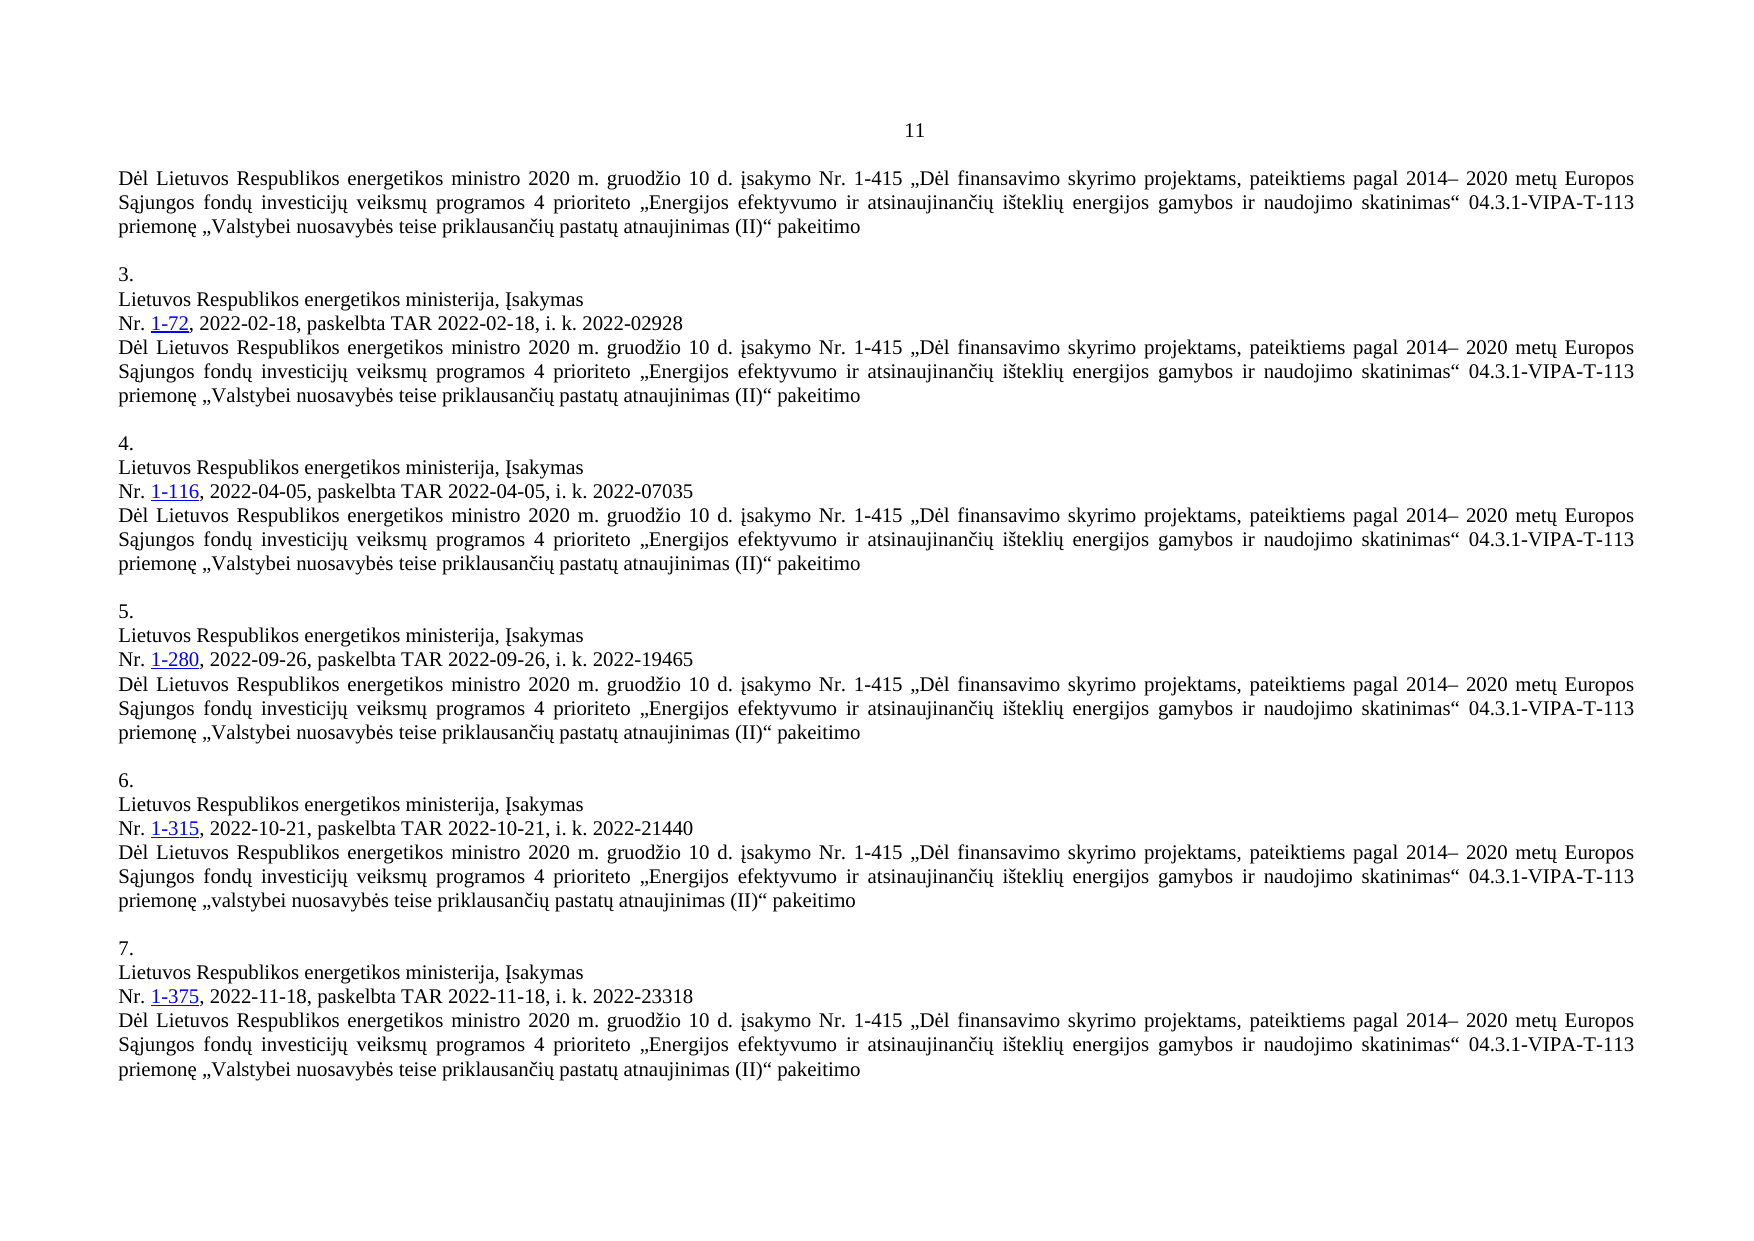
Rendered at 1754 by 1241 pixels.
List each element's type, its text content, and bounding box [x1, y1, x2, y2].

text Dėl Lietuvos Respublikos energetikos ministro 2020 m. gruodžio 10 d. įsakymo Nr. 1-415 „Dėl finansavimo skyrimo projektams, pateiktiems pagal 2014– 2020 metų Europos Sąjungos fondų investicijų veiksmų programos 4 prioriteto „Energijos efektyvumo ir atsinaujinančių išteklių energijos gamybos ir naudojimo skatinimas“ 04.3.1-VIPA-T-113 priemonę „Valstybei nuosavybės teise priklausančių pastatų atnaujinimas (II)“ pakeitimo [118, 166, 1636, 238]
text Lietuvos Respublikos energetikos ministerija, Įsakymas [118, 960, 1636, 984]
text 5. [118, 599, 1636, 623]
text Dėl Lietuvos Respublikos energetikos ministro 2020 m. gruodžio 10 d. įsakymo Nr. 1-415 „Dėl finansavimo skyrimo projektams, pateiktiems pagal 2014– 2020 metų Europos Sąjungos fondų investicijų veiksmų programos 4 prioriteto „Energijos efektyvumo ir atsinaujinančių išteklių energijos gamybos ir naudojimo skatinimas“ 04.3.1-VIPA-T-113 priemonę „Valstybei nuosavybės teise priklausančių pastatų atnaujinimas (II)“ pakeitimo [118, 334, 1636, 407]
text Lietuvos Respublikos energetikos ministerija, Įsakymas [118, 623, 1636, 647]
text Dėl Lietuvos Respublikos energetikos ministro 2020 m. gruodžio 10 d. įsakymo Nr. 1-415 „Dėl finansavimo skyrimo projektams, pateiktiems pagal 2014– 2020 metų Europos Sąjungos fondų investicijų veiksmų programos 4 prioriteto „Energijos efektyvumo ir atsinaujinančių išteklių energijos gamybos ir naudojimo skatinimas“ 04.3.1-VIPA-T-113 priemonę „Valstybei nuosavybės teise priklausančių pastatų atnaujinimas (II)“ pakeitimo [118, 503, 1636, 575]
text Nr. 1-116, 2022-04-05, paskelbta TAR 2022-04-05, i. k. 2022-07035 [118, 479, 1636, 503]
text Lietuvos Respublikos energetikos ministerija, Įsakymas [118, 455, 1636, 479]
text Lietuvos Respublikos energetikos ministerija, Įsakymas [118, 792, 1636, 816]
text 6. [118, 768, 1636, 792]
text Nr. 1-375, 2022-11-18, paskelbta TAR 2022-11-18, i. k. 2022-23318 [118, 984, 1636, 1008]
text Lietuvos Respublikos energetikos ministerija, Įsakymas [118, 286, 1636, 311]
text 7. [118, 936, 1636, 960]
text Dėl Lietuvos Respublikos energetikos ministro 2020 m. gruodžio 10 d. įsakymo Nr. 1-415 „Dėl finansavimo skyrimo projektams, pateiktiems pagal 2014– 2020 metų Europos Sąjungos fondų investicijų veiksmų programos 4 prioriteto „Energijos efektyvumo ir atsinaujinančių išteklių energijos gamybos ir naudojimo skatinimas“ 04.3.1-VIPA-T-113 priemonę „Valstybei nuosavybės teise priklausančių pastatų atnaujinimas (II)“ pakeitimo [118, 671, 1636, 744]
text Nr. 1-280, 2022-09-26, paskelbta TAR 2022-09-26, i. k. 2022-19465 [118, 647, 1636, 671]
text Dėl Lietuvos Respublikos energetikos ministro 2020 m. gruodžio 10 d. įsakymo Nr. 1-415 „Dėl finansavimo skyrimo projektams, pateiktiems pagal 2014– 2020 metų Europos Sąjungos fondų investicijų veiksmų programos 4 prioriteto „Energijos efektyvumo ir atsinaujinančių išteklių energijos gamybos ir naudojimo skatinimas“ 04.3.1-VIPA-T-113 priemonę „valstybei nuosavybės teise priklausančių pastatų atnaujinimas (II)“ pakeitimo [118, 840, 1636, 912]
text Dėl Lietuvos Respublikos energetikos ministro 2020 m. gruodžio 10 d. įsakymo Nr. 1-415 „Dėl finansavimo skyrimo projektams, pateiktiems pagal 2014– 2020 metų Europos Sąjungos fondų investicijų veiksmų programos 4 prioriteto „Energijos efektyvumo ir atsinaujinančių išteklių energijos gamybos ir naudojimo skatinimas“ 04.3.1-VIPA-T-113 priemonę „Valstybei nuosavybės teise priklausančių pastatų atnaujinimas (II)“ pakeitimo [118, 1008, 1636, 1081]
text 4. [118, 431, 1636, 455]
text Nr. 1-315, 2022-10-21, paskelbta TAR 2022-10-21, i. k. 2022-21440 [118, 816, 1636, 840]
text 3. [118, 262, 1636, 286]
text Nr. 1-72, 2022-02-18, paskelbta TAR 2022-02-18, i. k. 2022-02928 [118, 311, 1636, 334]
